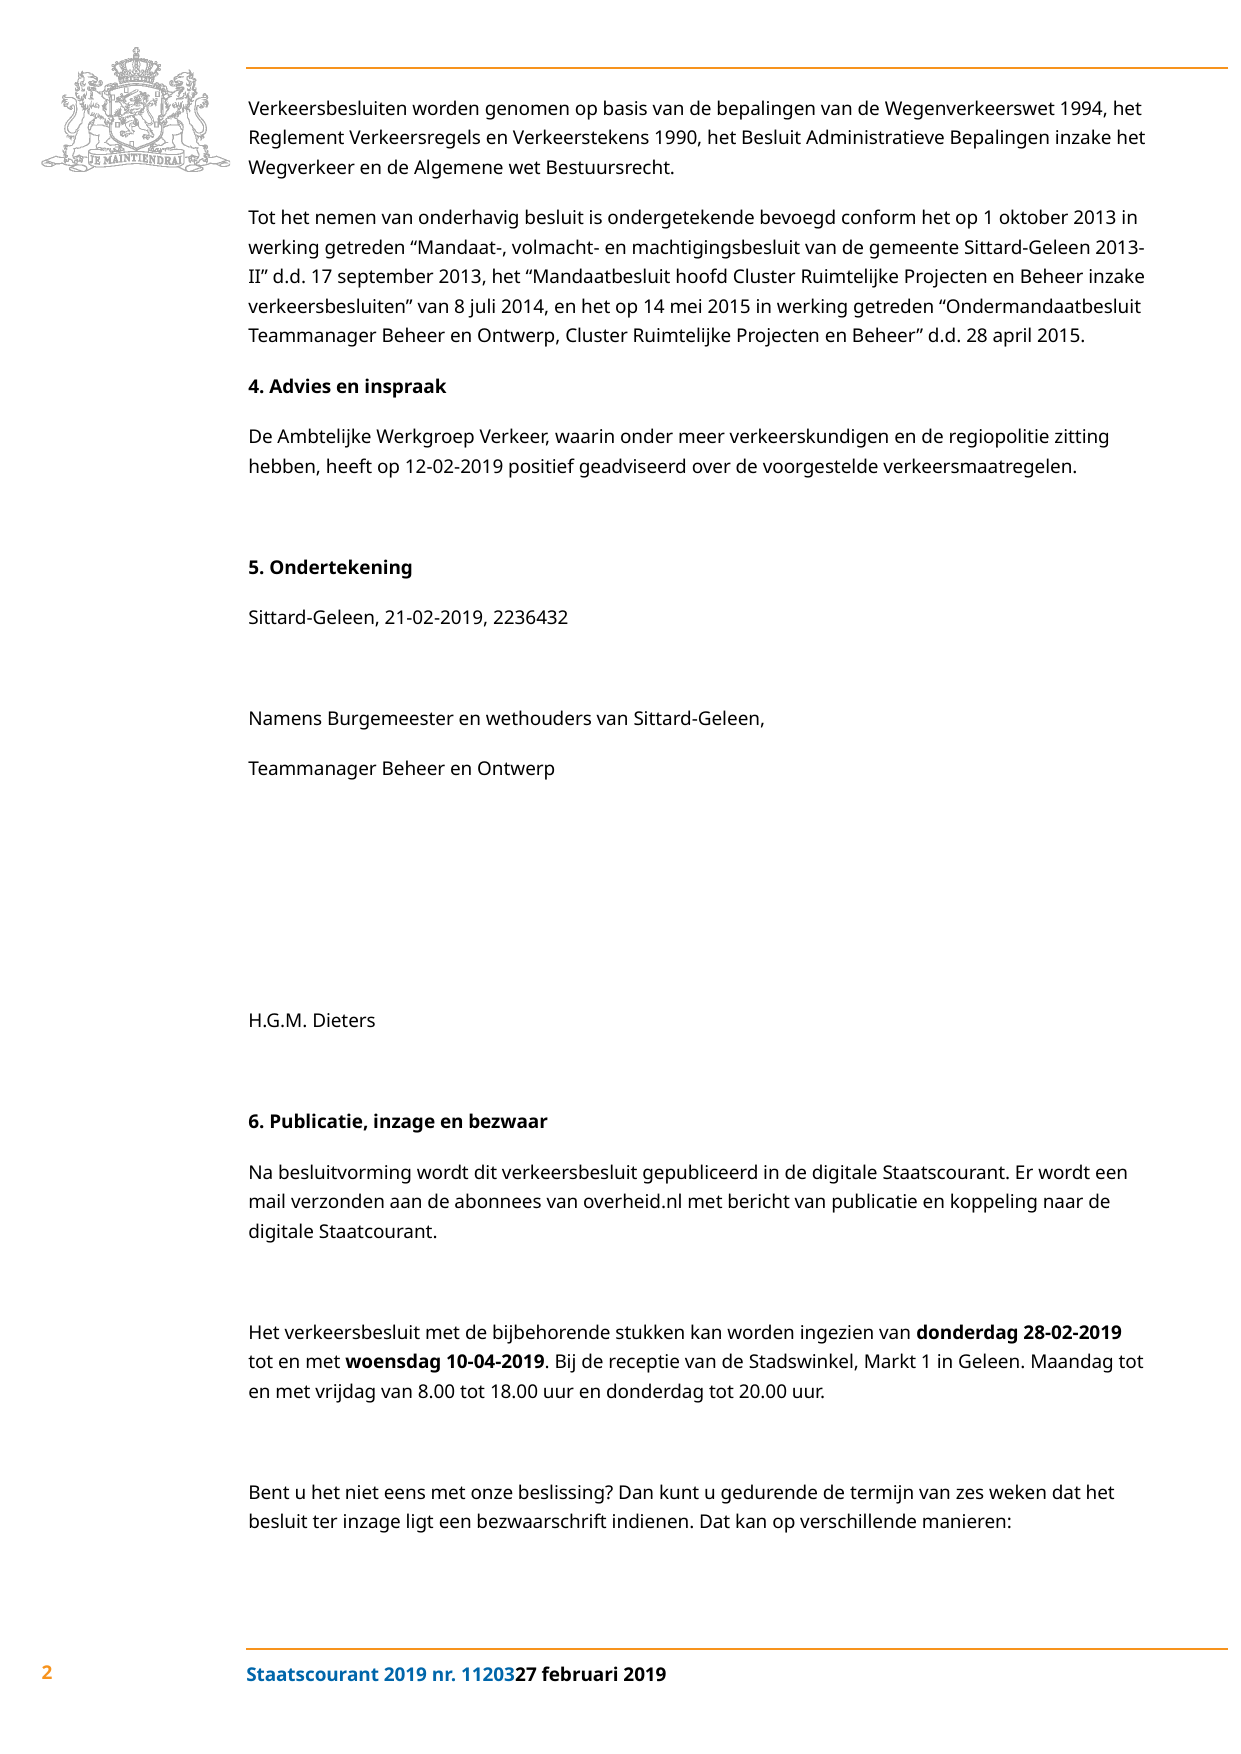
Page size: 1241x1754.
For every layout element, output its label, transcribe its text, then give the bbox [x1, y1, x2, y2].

text 6. Publicatie, inzage en bezwaar [248, 1108, 1152, 1134]
text Teammanager Beheer en Ontwerp [248, 756, 1152, 781]
text 4. Advies en inspraak [248, 373, 1152, 399]
picture [41, 47, 231, 172]
text Namens Burgemeester en wethouders van Sittard-Geleen, [248, 705, 1152, 731]
text Het verkeersbesluit met de bijbehorende stukken kan worden ingezien van donderdag 28-02-2019 tot en met woensdag 10-04-2019. Bij de receptie van de Stadswinkel, Markt 1 in Geleen. Maandag tot en met vrijdag van 8.00 tot 18.00 uur en donderdag tot 20.00 uur. [248, 1319, 1152, 1404]
text Bent u het niet eens met onze beslissing? Dan kunt u gedurende de termijn van zes weken dat het besluit ter inzage ligt een bezwaarschrift indienen. Dat kan op verschillende manieren: [248, 1479, 1152, 1534]
text Tot het nemen van onderhavig besluit is ondergetekende bevoegd conform het op 1 oktober 2013 in werking getreden “Mandaat-, volmacht- en machtigingsbesluit van de gemeente Sittard-Geleen 2013-II” d.d. 17 september 2013, het “Mandaatbesluit hoofd Cluster Ruimtelijke Projecten en Beheer inzake verkeersbesluiten” van 8 juli 2014, en het op 14 mei 2015 in werking getreden “Ondermandaatbesluit Teammanager Beheer en Ontwerp, Cluster Ruimtelijke Projecten en Beheer” d.d. 28 april 2015. [248, 204, 1152, 348]
text De Ambtelijke Werkgroep Verkeer, waarin onder meer verkeerskundigen en de regiopolitie zitting hebben, heeft op 12-02-2019 positief geadviseerd over de voorgestelde verkeersmaatregelen. [248, 423, 1152, 479]
text Sittard-Geleen, 21-02-2019, 2236432 [248, 604, 1152, 630]
text H.G.M. Dieters [248, 1008, 1152, 1033]
text Na besluitvorming wordt dit verkeersbesluit gepubliceerd in de digitale Staatscourant. Er wordt een mail verzonden aan de abonnees van overheid.nl met bericht van publicatie en koppeling naar de digitale Staatcourant. [248, 1159, 1152, 1244]
text Verkeersbesluiten worden genomen op basis van de bepalingen van de Wegenverkeerswet 1994, het Reglement Verkeersregels en Verkeerstekens 1990, het Besluit Administratieve Bepalingen inzake het Wegverkeer en de Algemene wet Bestuursrecht. [248, 95, 1152, 180]
text 5. Ondertekening [248, 554, 1152, 580]
